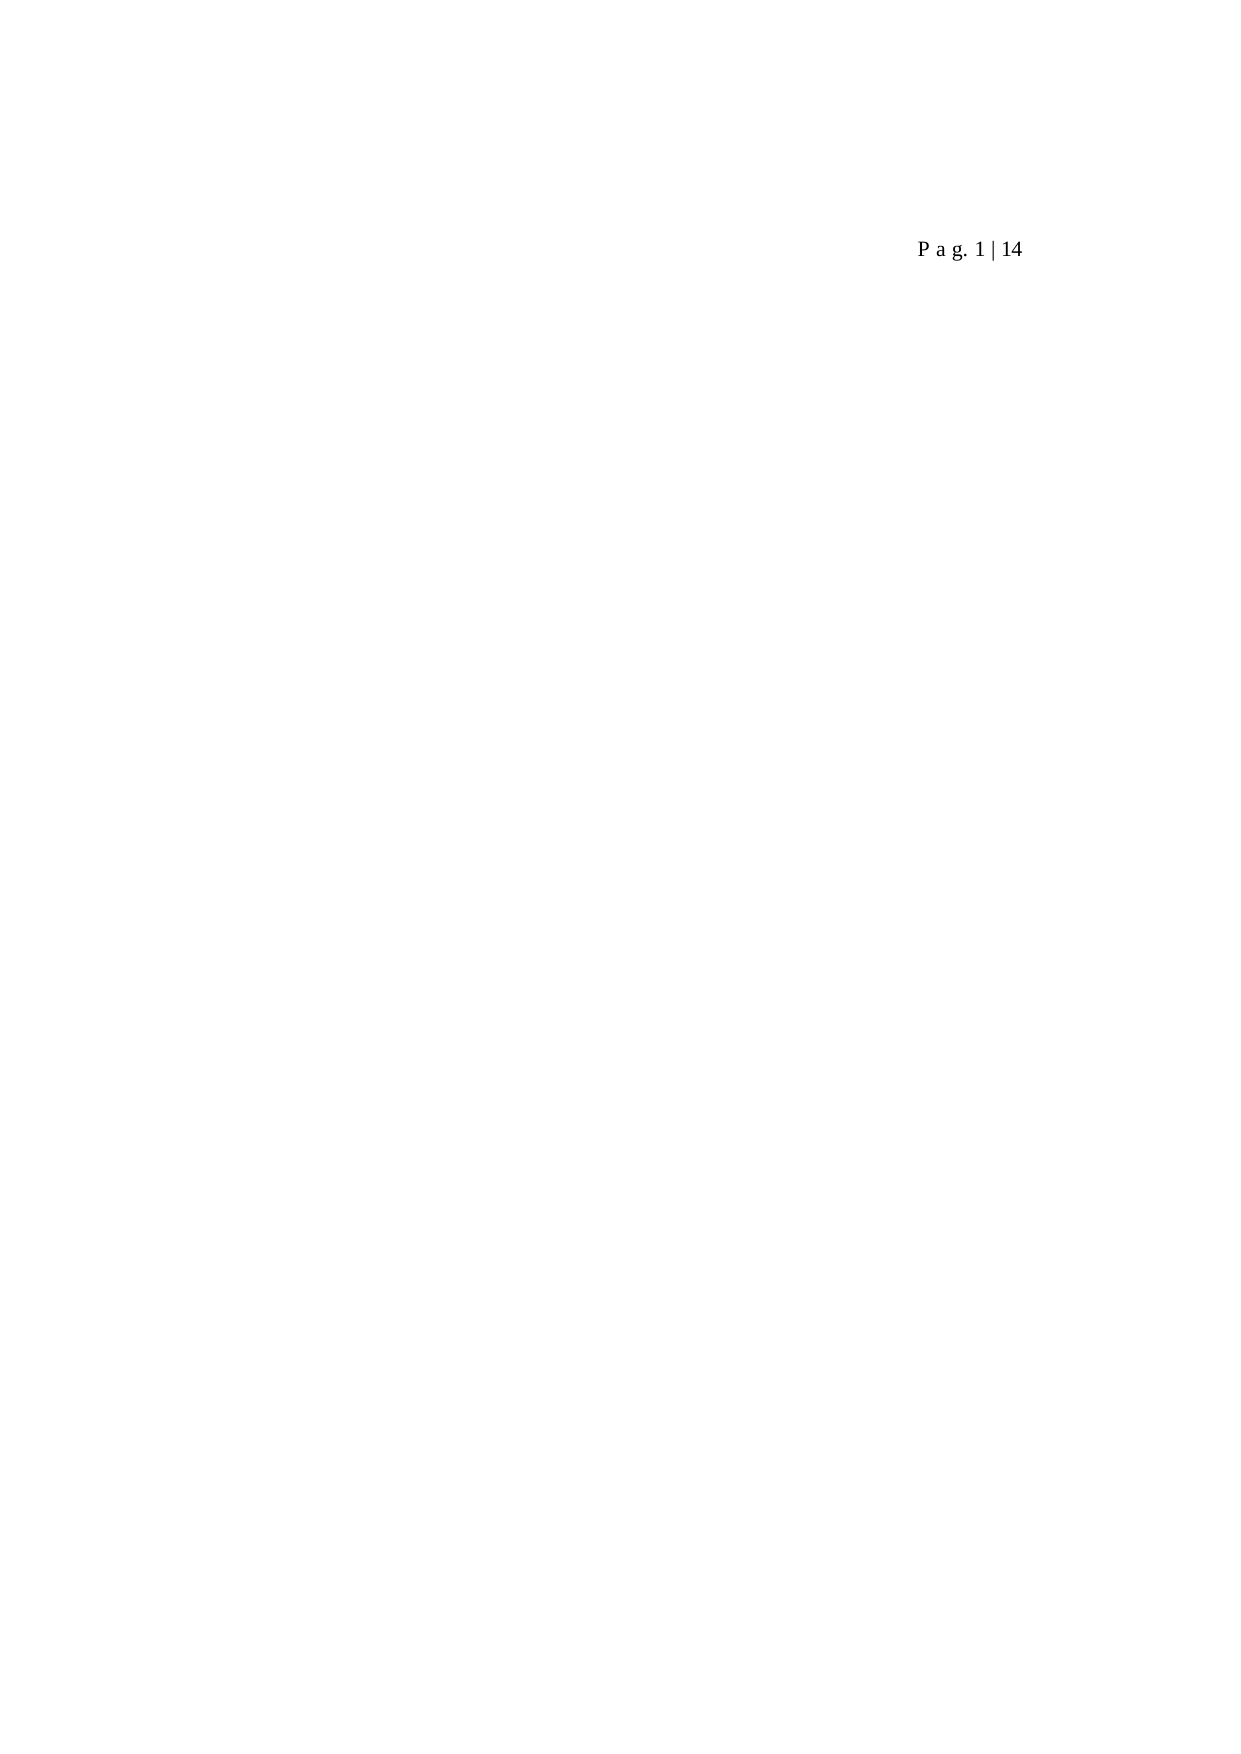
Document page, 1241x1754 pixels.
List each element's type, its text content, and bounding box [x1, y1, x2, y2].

text P a g. 1 | 14 [118, 219, 1022, 277]
